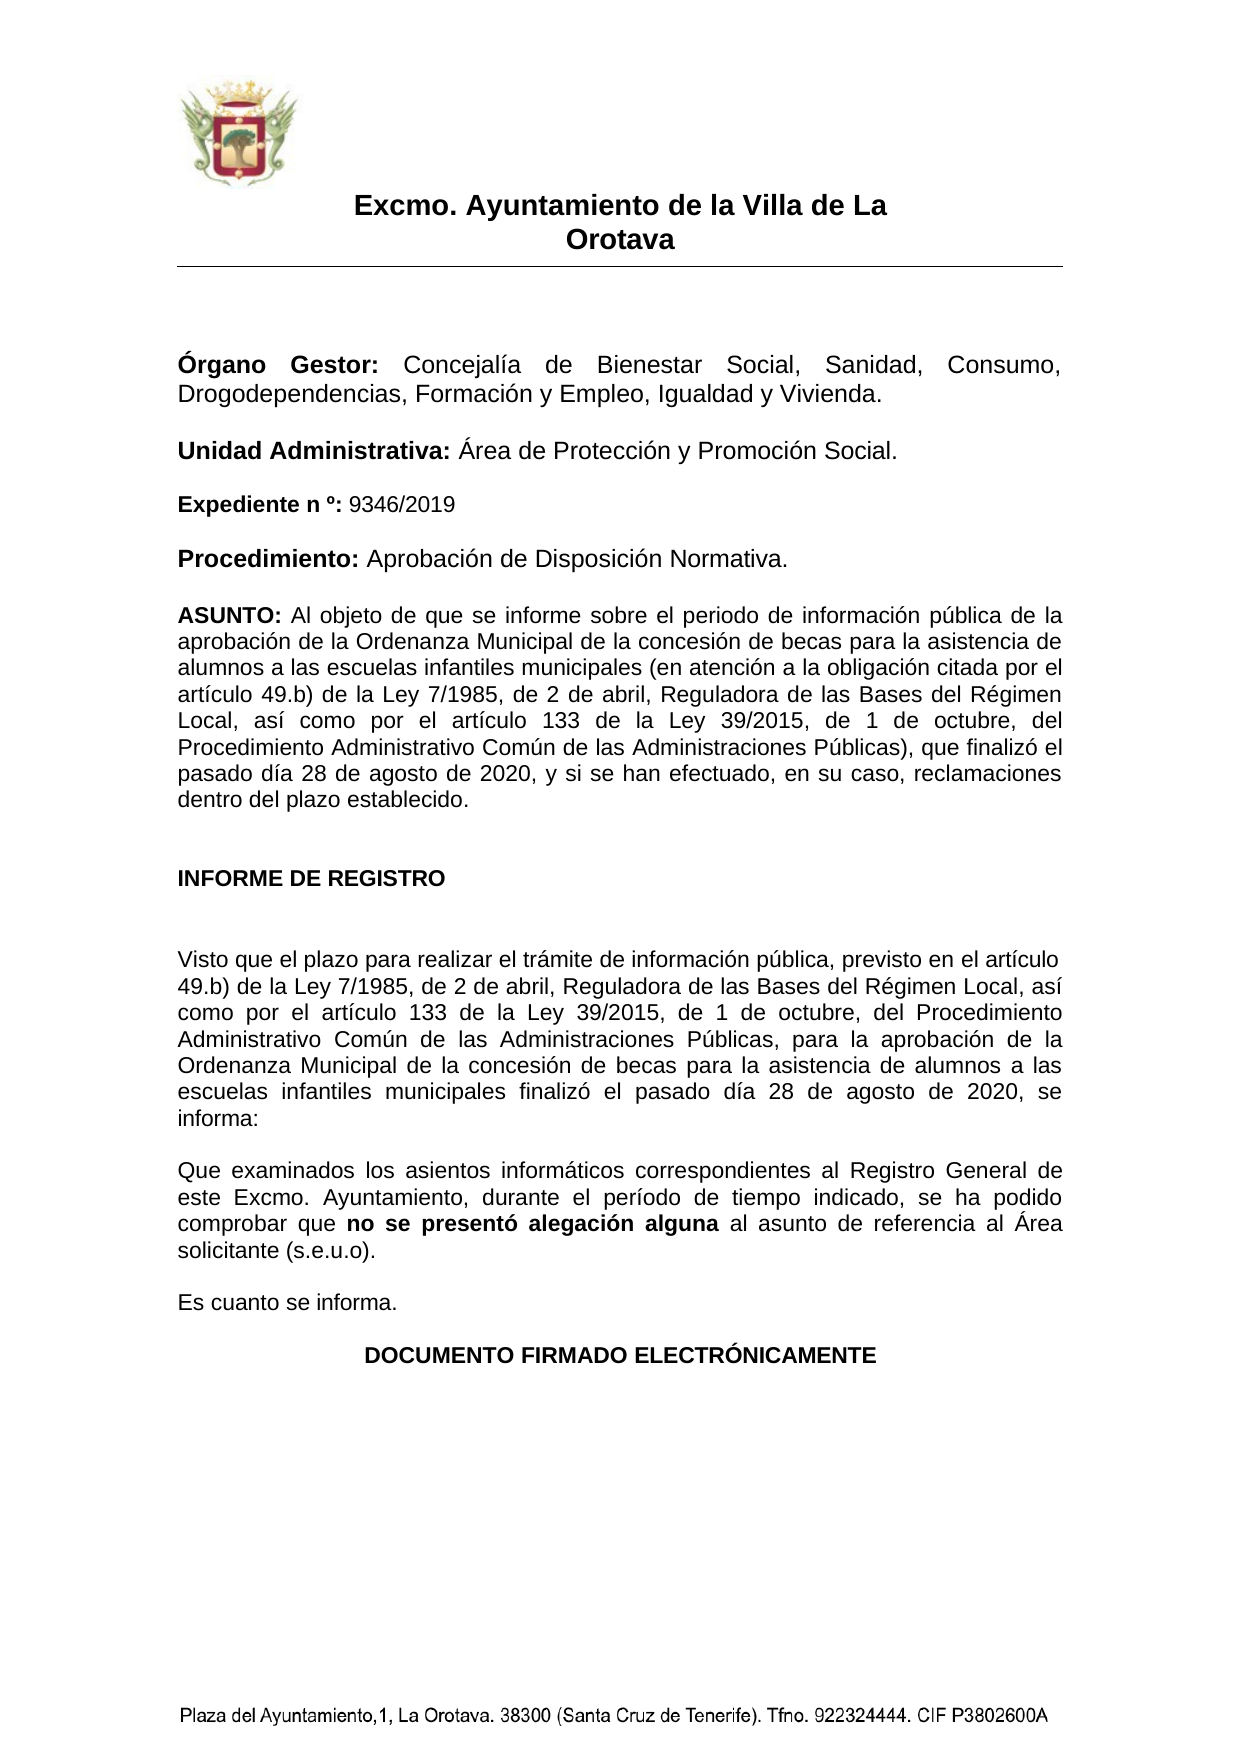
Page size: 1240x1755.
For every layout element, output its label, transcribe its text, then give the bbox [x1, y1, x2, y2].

text Unidad Administrativa: Área de Protección y Promoción Social. [177, 436, 1189, 465]
text INFORME DE REGISTRO [177, 865, 1189, 892]
text Expediente n º: 9346/2019 [177, 491, 1189, 518]
text Órgano Gestor: Concejalía de Bienestar Social, Sanidad, Consumo, Drogodependencias, Formación y Empleo, Igualdad y Vivienda. [177, 350, 1062, 407]
text 49.b) de la Ley 7/1985, de 2 de abril, Reguladora de las Bases del Régimen Local, así como por el artículo 133 de la Ley 39/2015, de 1 de octubre, del Procedimiento Administrativo Común de las Administraciones Públicas, para la aprobación de la Ordenanza Municipal de la concesión de becas para la asistencia de alumnos a las escuelas infantiles municipales finalizó el pasado día 28 de agosto de 2020, se informa: [177, 973, 1063, 1131]
text ASUNTO: Al objeto de que se informe sobre el periodo de información pública de la aprobación de la Ordenanza Municipal de la concesión de becas para la asistencia de alumnos a las escuelas infantiles municipales (en atención a la obligación citada por el artículo 49.b) de la Ley 7/1985, de 2 de abril, Reguladora de las Bases del Régimen Local, así como por el artículo 133 de la Ley 39/2015, de 1 de octubre, del Procedimiento Administrativo Común de las Administraciones Públicas), que finalizó el pasado día 28 de agosto de 2020, y si se han efectuado, en su caso, reclamaciones dentro del plazo establecido. [177, 602, 1063, 812]
text Procedimiento: Aprobación de Disposición Normativa. [177, 544, 1189, 573]
text Visto que el plazo para realizar el trámite de información pública, previsto en el artículo [177, 947, 1189, 973]
text Que examinados los asientos informáticos correspondientes al Registro General de este Excmo. Ayuntamiento, durante el período de tiempo indicado, se ha podido comprobar que no se presentó alegación alguna al asunto de referencia al Área solicitante (s.e.u.o). [177, 1157, 1063, 1263]
text Es cuanto se informa. [177, 1289, 1189, 1316]
text DOCUMENTO FIRMADO ELECTRÓNICAMENTE [296, 1342, 945, 1368]
text Excmo. Ayuntamiento de la Villa de La Orotava [296, 188, 945, 255]
